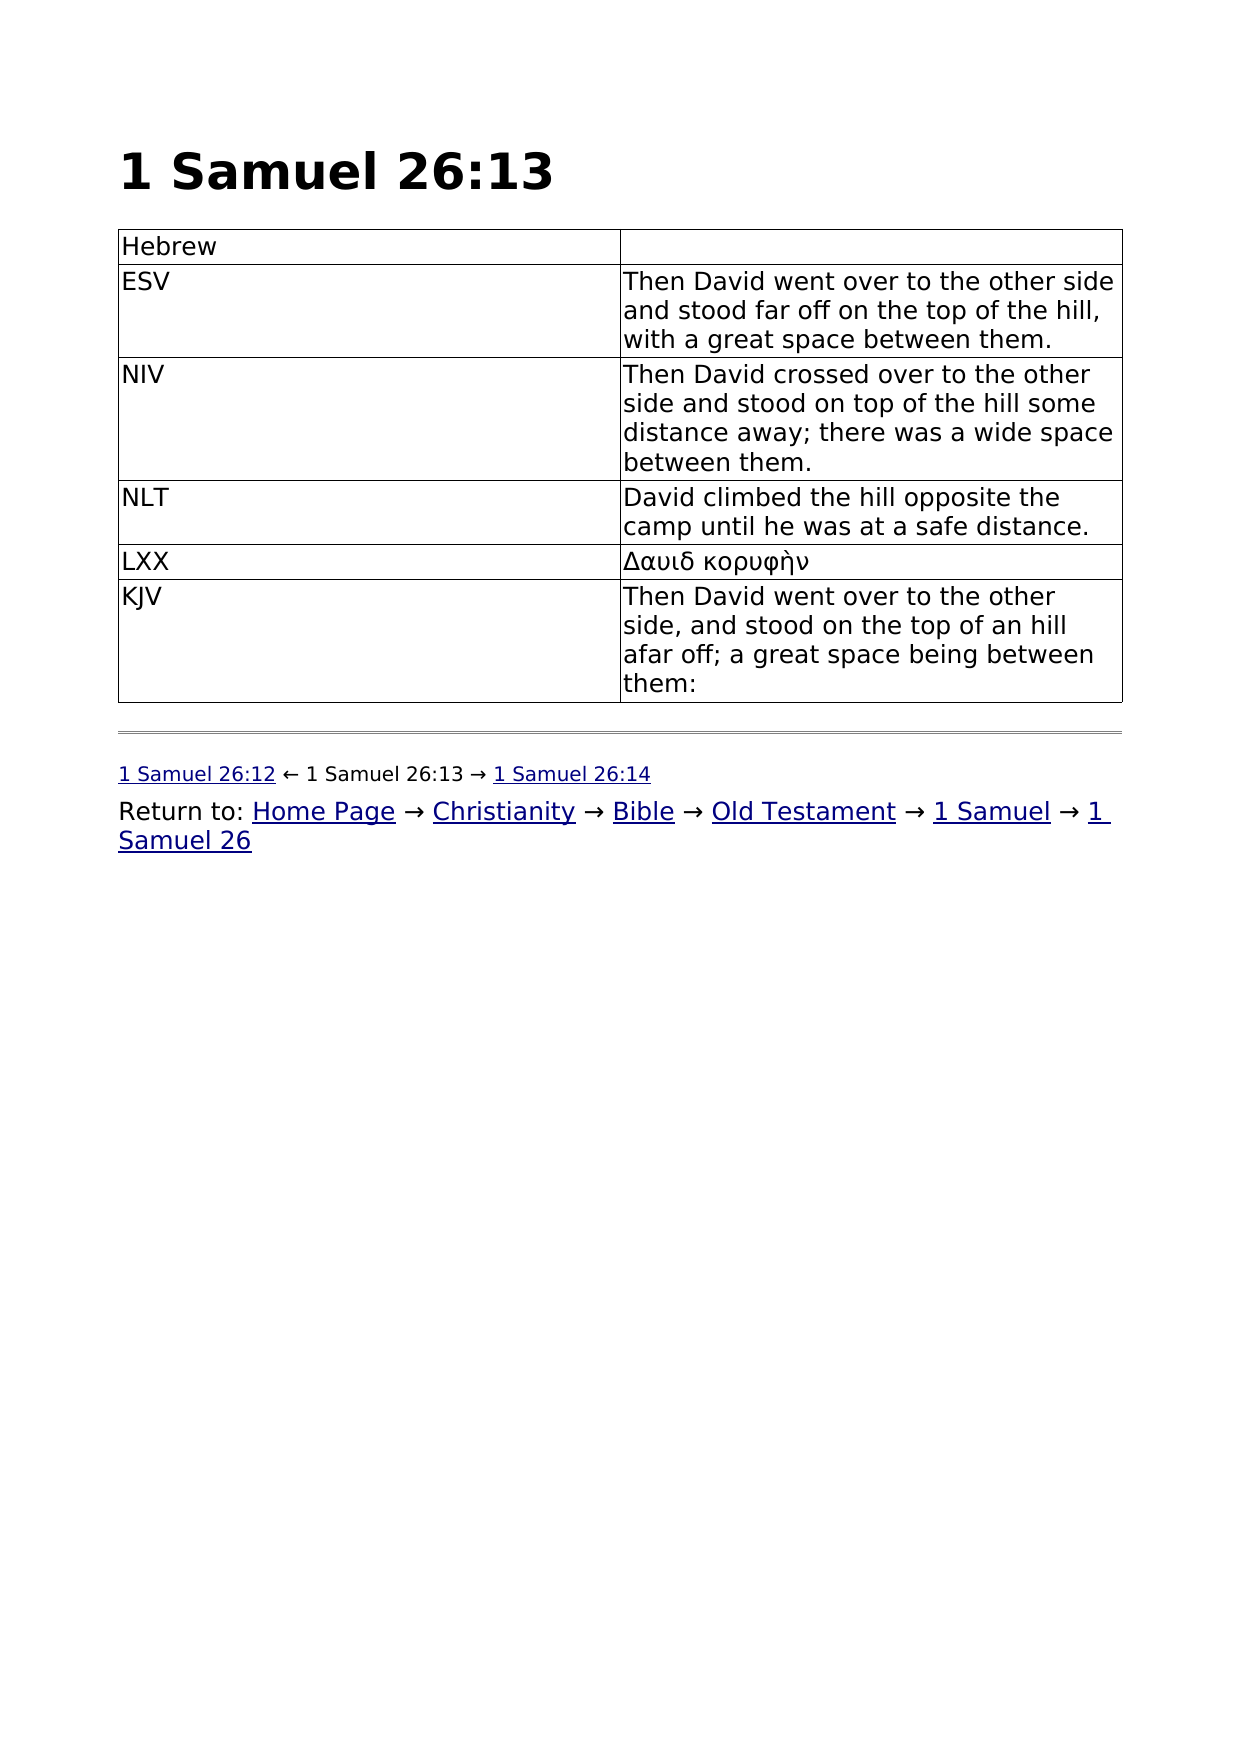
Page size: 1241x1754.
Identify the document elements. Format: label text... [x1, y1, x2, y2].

table_cell David climbed the hill opposite the camp until he was at a safe distance. [621, 481, 1122, 544]
text Return to: Home Page → Christianity → Bible → Old Testament → 1 Samuel → 1 Samuel 26 [118, 797, 1122, 855]
subtitle 1 Samuel 26:13 [118, 143, 1122, 201]
table_cell Δαυιδ κορυφὴν [621, 545, 1122, 579]
table_cell Then David crossed over to the other side and stood on top of the hill some distance away; there was a wide space between them. [621, 358, 1122, 480]
table_cell KJV [119, 580, 620, 702]
table_cell NIV [119, 358, 620, 480]
table_cell Then David went over to the other side and stood far off on the top of the hill, with a great space between them. [621, 265, 1122, 357]
table_header [621, 230, 1122, 264]
table_cell ESV [119, 265, 620, 357]
table_cell LXX [119, 545, 620, 579]
text 1 Samuel 26:12 ← 1 Samuel 26:13 → 1 Samuel 26:14 [118, 763, 1122, 797]
table_cell Then David went over to the other side, and stood on the top of an hill afar off; a great space being between them: [621, 580, 1122, 702]
table_header Hebrew [119, 230, 620, 264]
table_cell NLT [119, 481, 620, 544]
